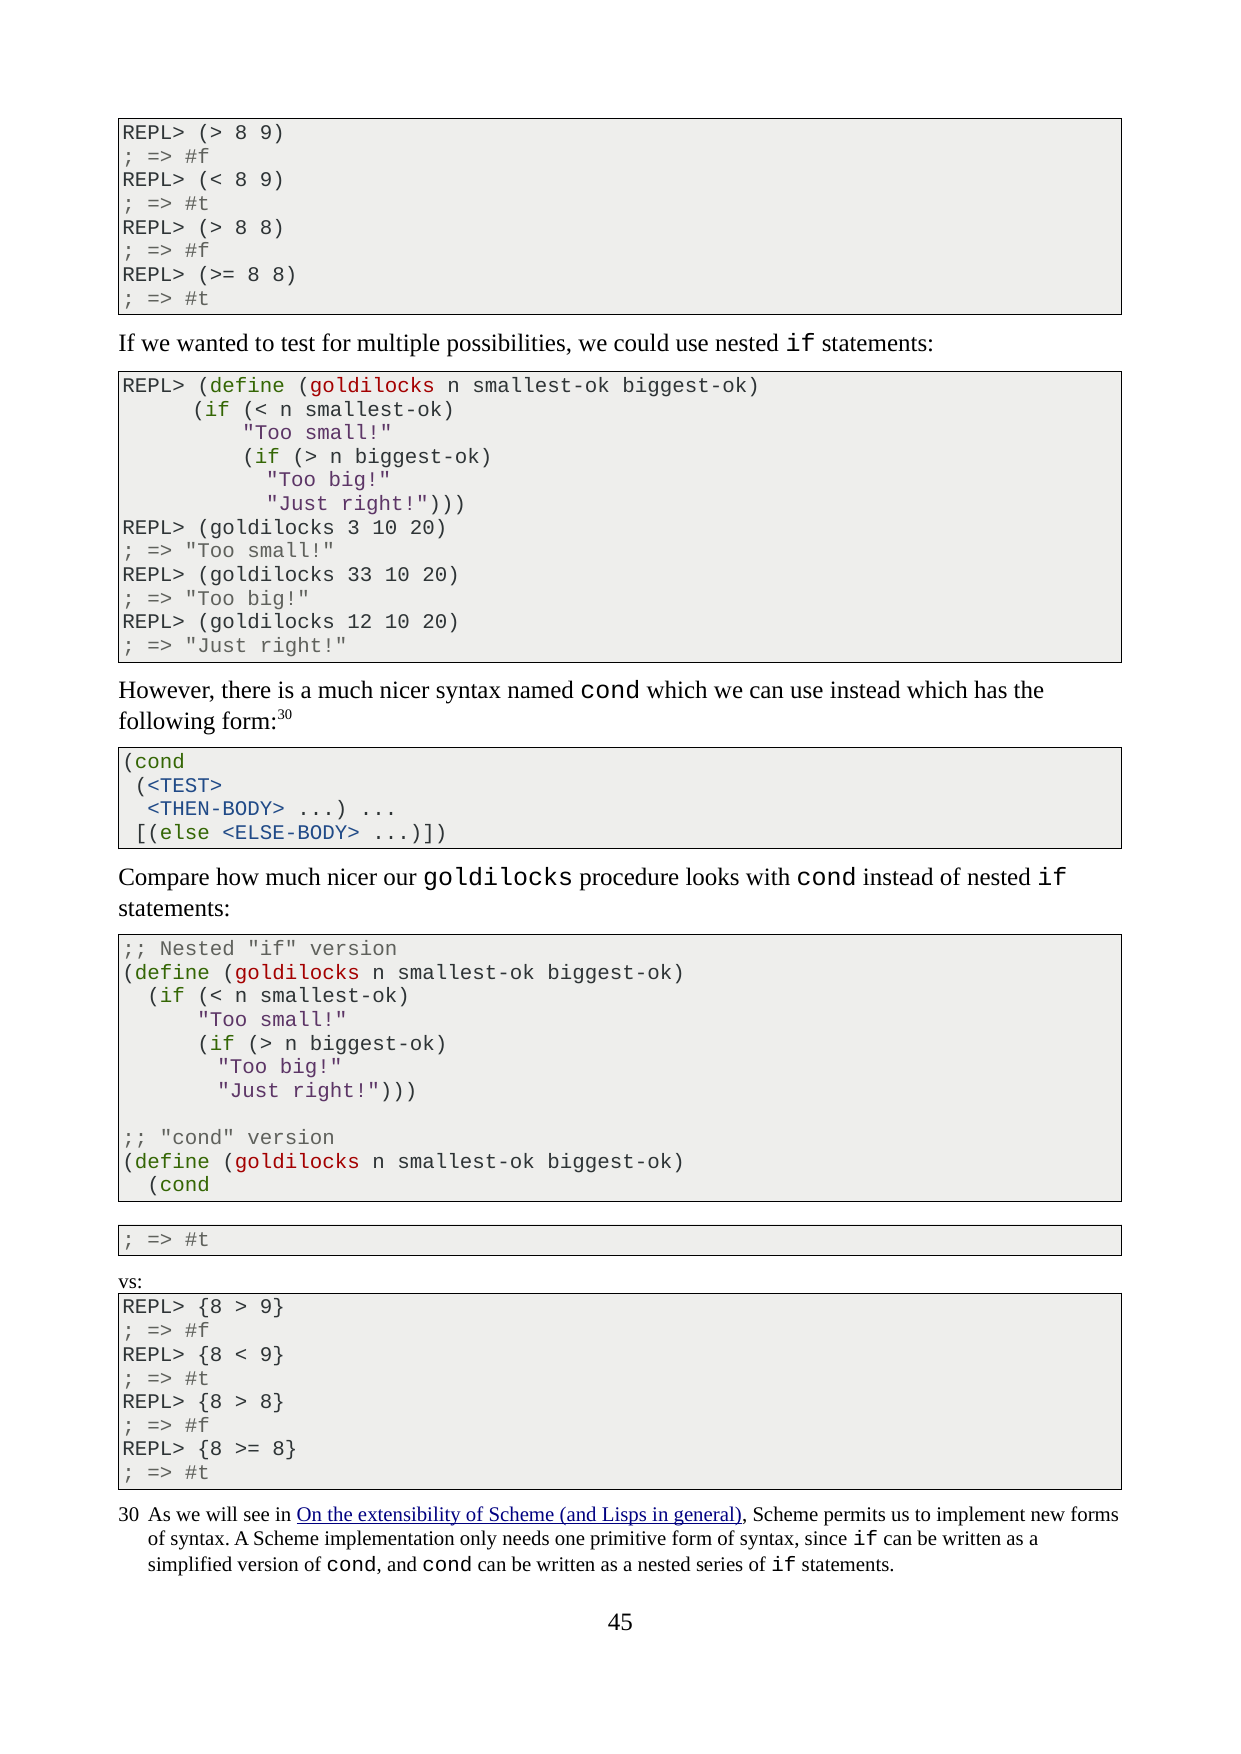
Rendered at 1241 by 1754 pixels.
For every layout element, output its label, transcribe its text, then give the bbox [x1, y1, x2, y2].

text ; => #f [119, 1411, 1121, 1434]
text REPL> (>= 8 8) [119, 260, 1121, 284]
text "Just right!"))) [119, 1076, 1121, 1099]
text (define (goldilocks n smallest-ok biggest-ok) [119, 1147, 1121, 1171]
text (if (< n smallest-ok) [119, 394, 1121, 418]
text REPL> (define (goldilocks n smallest-ok biggest-ok) [119, 372, 1121, 394]
text "Too big!" [119, 1052, 1121, 1076]
text ; => #t [119, 1226, 1121, 1255]
text REPL> (> 8 9) [119, 119, 1121, 142]
text ;; "cond" version [119, 1123, 1121, 1147]
text (cond [119, 1171, 1121, 1201]
text vs: [118, 1268, 1122, 1293]
text REPL> (> 8 8) [119, 213, 1121, 236]
text [(else <ELSE-BODY> ...)]) [119, 818, 1121, 848]
text (if (> n biggest-ok) [119, 442, 1121, 466]
text ; => "Too big!" [119, 584, 1121, 607]
text <THEN-BODY> ...) ... [119, 794, 1121, 818]
text "Too small!" [119, 418, 1121, 442]
text REPL> (goldilocks 33 10 20) [119, 560, 1121, 584]
text ; => "Just right!" [119, 631, 1121, 662]
text REPL> {8 < 9} [119, 1340, 1121, 1363]
text ; => #f [119, 142, 1121, 165]
text ; => "Too small!" [119, 536, 1121, 560]
text (if (> n biggest-ok) [119, 1029, 1121, 1052]
text "Too small!" [119, 1005, 1121, 1029]
text ; => #t [119, 284, 1121, 314]
text REPL> (< 8 9) [119, 165, 1121, 189]
text ; => #t [119, 1458, 1121, 1489]
text (define (goldilocks n smallest-ok biggest-ok) [119, 958, 1121, 981]
text REPL> {8 > 9} [119, 1294, 1121, 1316]
text ; => #f [119, 1316, 1121, 1340]
text ;; Nested "if" version [119, 935, 1121, 958]
text REPL> {8 > 8} [119, 1387, 1121, 1411]
text If we wanted to test for multiple possibilities, we could use nested if statements: [118, 328, 1122, 358]
text REPL> (goldilocks 3 10 20) [119, 513, 1121, 536]
text (if (< n smallest-ok) [119, 981, 1121, 1005]
text "Just right!"))) [119, 489, 1121, 513]
text REPL> (goldilocks 12 10 20) [119, 607, 1121, 631]
text "Too big!" [119, 466, 1121, 489]
text However, there is a much nicer syntax named cond which we can use instead which has the following form: [118, 675, 1122, 734]
text (<TEST> [119, 771, 1121, 794]
text As we will see in On the extensibility of Scheme (and Lisps in general), Scheme permits us to implement new forms of syntax. A Scheme implementation only needs one primitive form of syntax, since if can be written as a simplified version of cond, and cond can be written as a nested series of if statements. [118, 1502, 1122, 1578]
text REPL> {8 >= 8} [119, 1434, 1121, 1458]
text ; => #t [119, 189, 1121, 213]
text Compare how much nicer our goldilocks procedure looks with cond instead of nested if statements: [118, 862, 1122, 922]
text (cond [119, 748, 1121, 771]
text ; => #t [119, 1363, 1121, 1387]
text ; => #f [119, 236, 1121, 260]
